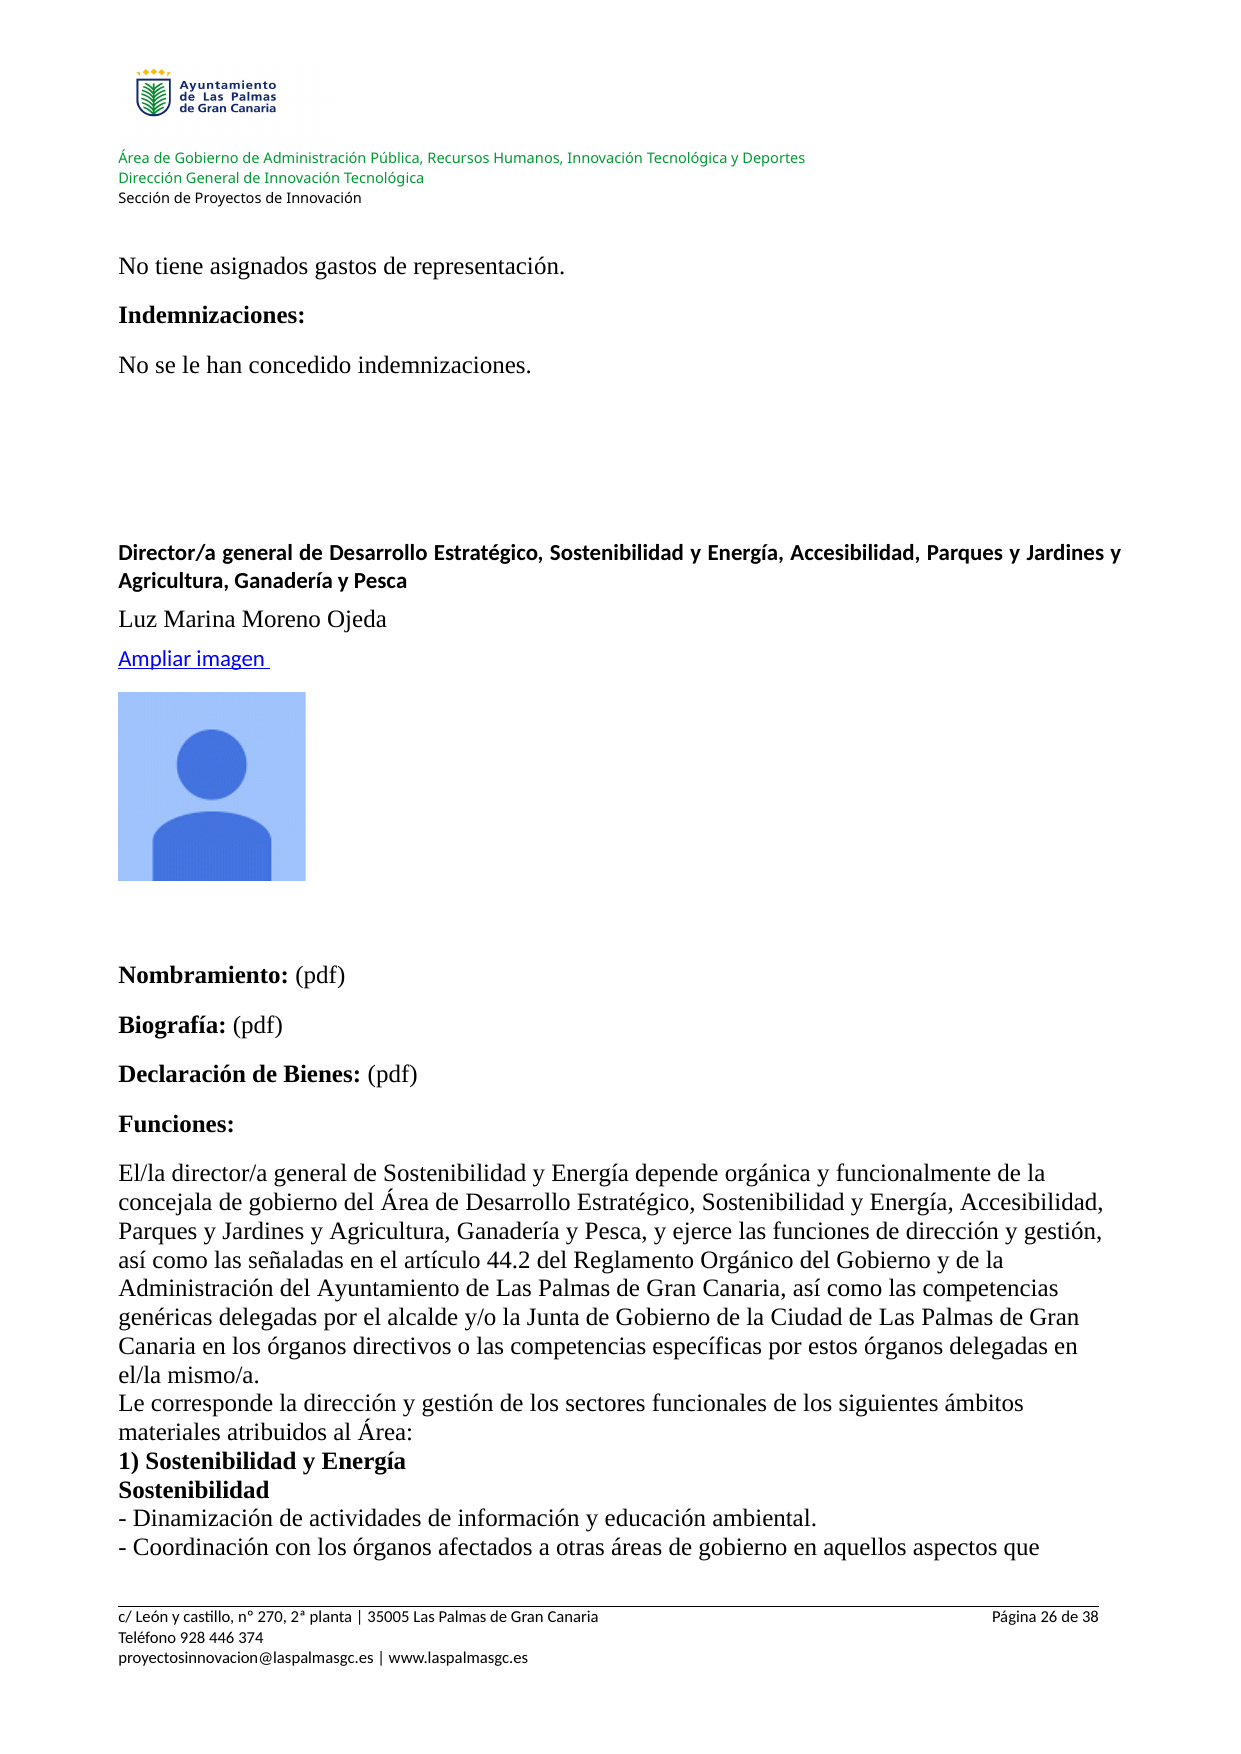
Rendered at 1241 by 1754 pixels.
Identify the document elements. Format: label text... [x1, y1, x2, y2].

text No se le han concedido indemnizaciones. [118, 350, 1122, 379]
subtitle Director/a general de Desarrollo Estratégico, Sostenibilidad y Energía, Accesibilidad, Parques y Jardines y Agricultura, Ganadería y Pesca [118, 538, 1122, 594]
text Nombramiento: (pdf) [118, 960, 1122, 989]
text Funciones: [118, 1109, 1122, 1138]
text Luz Marina Moreno Ojeda [118, 604, 1122, 633]
text El/la director/a general de Sostenibilidad y Energía depende orgánica y funcionalmente de la concejala de gobierno del Área de Desarrollo Estratégico, Sostenibilidad y Energía, Accesibilidad, Parques y Jardines y Agricultura, Ganadería y Pesca, y ejerce las funciones de dirección y gestión, así como las señaladas en el artículo 44.2 del Reglamento Orgánico del Gobierno y de la Administración del Ayuntamiento de Las Palmas de Gran Canaria, así como las competencias genéricas delegadas por el alcalde y/o la Junta de Gobierno de la Ciudad de Las Palmas de Gran Canaria en los órganos directivos o las competencias específicas por estos órganos delegadas en el/la mismo/a. Le corresponde la dirección y gestión de los sectores funcionales de los siguientes ámbitos materiales atribuidos al Área: 1) Sostenibilidad y Energía Sostenibilidad - Dinamización de actividades de información y educación ambiental. - Coordinación con los órganos afectados a otras áreas de gobierno en aquellos aspectos que [118, 1158, 1122, 1561]
text Declaración de Bienes: (pdf) [118, 1059, 1122, 1088]
text No tiene asignados gastos de representación. [118, 251, 1122, 280]
text Ampliar imagen [118, 644, 1122, 672]
text Biografía: (pdf) [118, 1010, 1122, 1038]
text Indemnizaciones: [118, 301, 1122, 329]
